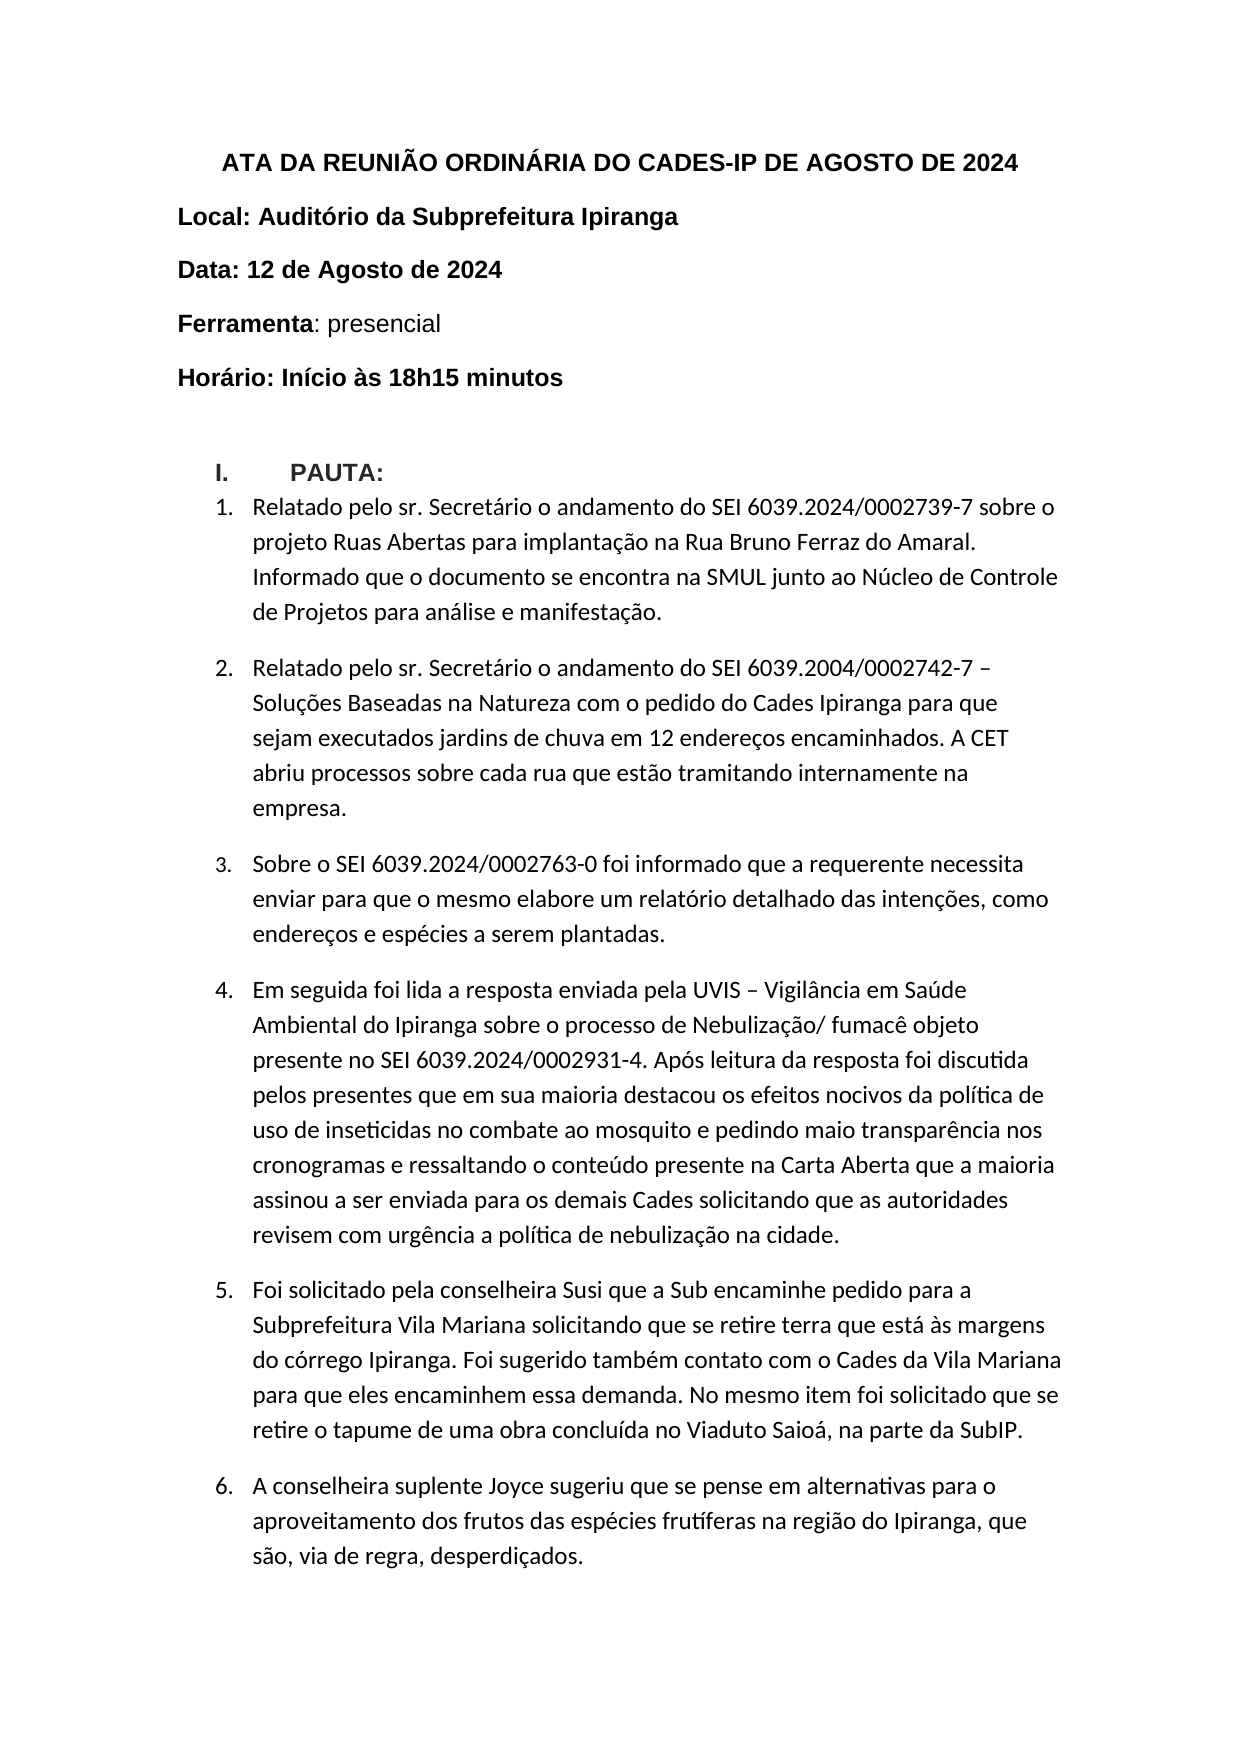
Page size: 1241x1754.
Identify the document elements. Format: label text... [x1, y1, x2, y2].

text Data: 12 de Agosto de 2024 [177, 255, 1063, 284]
list PAUTA: [215, 458, 1063, 487]
text Ferramenta: presencial [177, 309, 1063, 338]
list Relatado pelo sr. Secretário o andamento do SEI 6039.2004/0002742-7 – Soluções Baseadas na Natureza com o pedido do Cades Ipiranga para que sejam executados jardins de chuva em 12 endereços encaminhados. A CET abriu processos sobre cada rua que estão tramitando internamente na empresa. [215, 652, 1063, 823]
text Horário: Início às 18h15 minutos [177, 363, 1063, 392]
list A conselheira suplente Joyce sugeriu que se pense em alternativas para o aproveitamento dos frutos das espécies frutíferas na região do Ipiranga, que são, via de regra, desperdiçados. [215, 1470, 1063, 1571]
list Em seguida foi lida a resposta enviada pela UVIS – Vigilância em Saúde Ambiental do Ipiranga sobre o processo de Nebulização/ fumacê objeto presente no SEI 6039.2024/0002931-4. Após leitura da resposta foi discutida pelos presentes que em sua maioria destacou os efeitos nocivos da política de uso de inseticidas no combate ao mosquito e pedindo maio transparência nos cronogramas e ressaltando o conteúdo presente na Carta Aberta que a maioria assinou a ser enviada para os demais Cades solicitando que as autoridades revisem com urgência a política de nebulização na cidade. [215, 974, 1063, 1249]
list Sobre o SEI 6039.2024/0002763-0 foi informado que a requerente necessita enviar para que o mesmo elabore um relatório detalhado das intenções, como endereços e espécies a serem plantadas. [215, 848, 1063, 948]
list Relatado pelo sr. Secretário o andamento do SEI 6039.2024/0002739-7 sobre o projeto Ruas Abertas para implantação na Rua Bruno Ferraz do Amaral. Informado que o documento se encontra na SMUL junto ao Núcleo de Controle de Projetos para análise e manifestação. [215, 491, 1063, 627]
list Foi solicitado pela conselheira Susi que a Sub encaminhe pedido para a Subprefeitura Vila Mariana solicitando que se retire terra que está às margens do córrego Ipiranga. Foi sugerido também contato com o Cades da Vila Mariana para que eles encaminhem essa demanda. No mesmo item foi solicitado que se retire o tapume de uma obra concluída no Viaduto Saioá, na parte da SubIP. [215, 1274, 1063, 1445]
text Local: Auditório da Subprefeitura Ipiranga [177, 201, 1063, 230]
text ATA DA REUNIÃO ORDINÁRIA DO CADES-IP DE AGOSTO DE 2024 [177, 148, 1063, 176]
